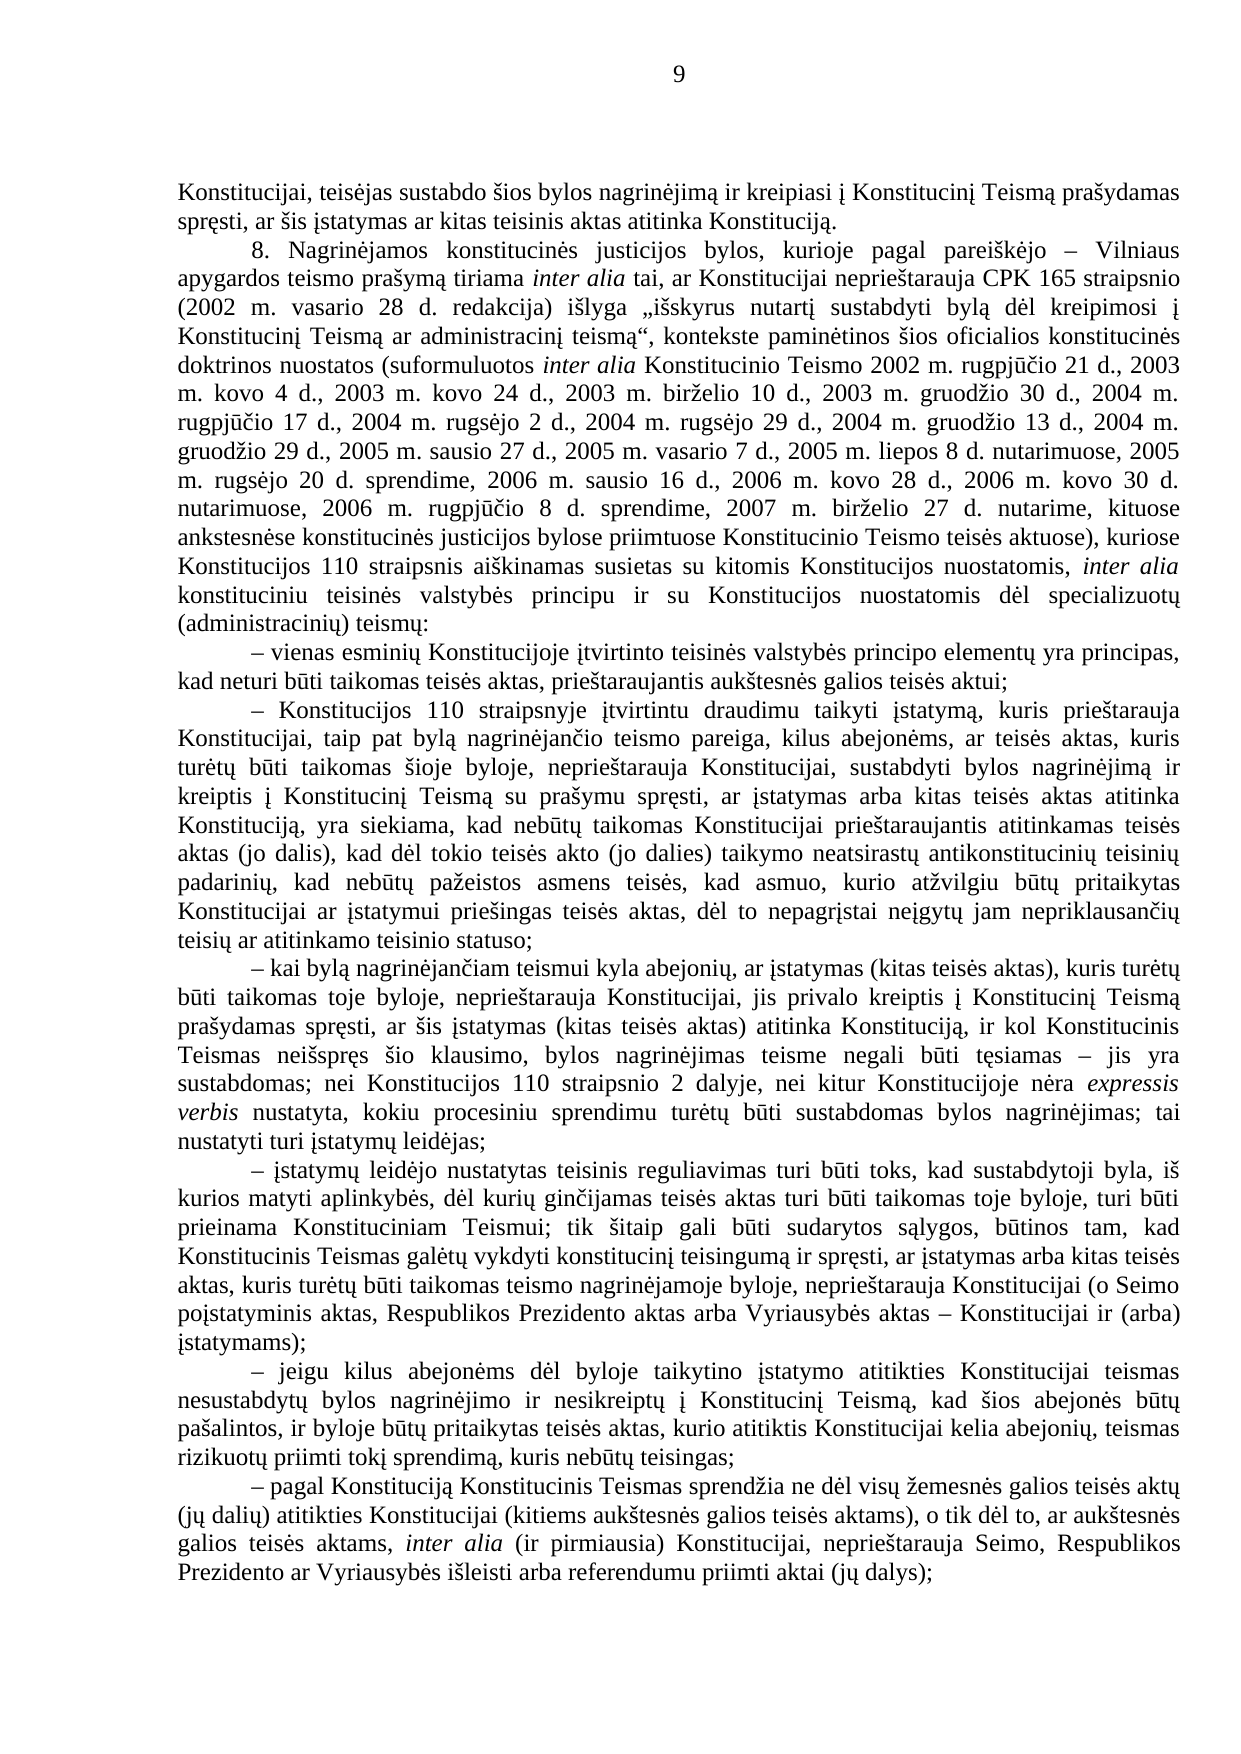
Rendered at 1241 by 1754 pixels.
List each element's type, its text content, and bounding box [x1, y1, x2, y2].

text – vienas esminių Konstitucijoje įtvirtinto teisinės valstybės principo elementų yra principas, kad neturi būti taikomas teisės aktas, prieštaraujantis aukštesnės galios teisės aktui; [177, 637, 1181, 695]
text Konstitucijai, teisėjas sustabdo šios bylos nagrinėjimą ir kreipiasi į Konstitucinį Teismą prašydamas spręsti, ar šis įstatymas ar kitas teisinis aktas atitinka Konstituciją. [177, 177, 1181, 235]
text – kai bylą nagrinėjančiam teismui kyla abejonių, ar įstatymas (kitas teisės aktas), kuris turėtų būti taikomas toje byloje, neprieštarauja Konstitucijai, jis privalo kreiptis į Konstitucinį Teismą prašydamas spręsti, ar šis įstatymas (kitas teisės aktas) atitinka Konstituciją, ir kol Konstitucinis Teismas neišspręs šio klausimo, bylos nagrinėjimas teisme negali būti tęsiamas – jis yra sustabdomas; nei Konstitucijos 110 straipsnio 2 dalyje, nei kitur Konstitucijoje nėra expressis verbis nustatyta, kokiu procesiniu sprendimu turėtų būti sustabdomas bylos nagrinėjimas; tai nustatyti turi įstatymų leidėjas; [177, 953, 1181, 1155]
text – jeigu kilus abejonėms dėl byloje taikytino įstatymo atitikties Konstitucijai teismas nesustabdytų bylos nagrinėjimo ir nesikreiptų į Konstitucinį Teismą, kad šios abejonės būtų pašalintos, ir byloje būtų pritaikytas teisės aktas, kurio atitiktis Konstitucijai kelia abejonių, teismas rizikuotų priimti tokį sprendimą, kuris nebūtų teisingas; [177, 1356, 1181, 1471]
text – Konstitucijos 110 straipsnyje įtvirtintu draudimu taikyti įstatymą, kuris prieštarauja Konstitucijai, taip pat bylą nagrinėjančio teismo pareiga, kilus abejonėms, ar teisės aktas, kuris turėtų būti taikomas šioje byloje, neprieštarauja Konstitucijai, sustabdyti bylos nagrinėjimą ir kreiptis į Konstitucinį Teismą su prašymu spręsti, ar įstatymas arba kitas teisės aktas atitinka Konstituciją, yra siekiama, kad nebūtų taikomas Konstitucijai prieštaraujantis atitinkamas teisės aktas (jo dalis), kad dėl tokio teisės akto (jo dalies) taikymo neatsirastų antikonstitucinių teisinių padarinių, kad nebūtų pažeistos asmens teisės, kad asmuo, kurio atžvilgiu būtų pritaikytas Konstitucijai ar įstatymui priešingas teisės aktas, dėl to nepagrįstai neįgytų jam nepriklausančių teisių ar atitinkamo teisinio statuso; [177, 695, 1181, 953]
text 8. Nagrinėjamos konstitucinės justicijos bylos, kurioje pagal pareiškėjo – Vilniaus apygardos teismo prašymą tiriama inter alia tai, ar Konstitucijai neprieštarauja CPK 165 straipsnio (2002 m. vasario 28 d. redakcija) išlyga „išskyrus nutartį sustabdyti bylą dėl kreipimosi į Konstitucinį Teismą ar administracinį teismą“, kontekste paminėtinos šios oficialios konstitucinės doktrinos nuostatos (suformuluotos inter alia Konstitucinio Teismo 2002 m. rugpjūčio 21 d., 2003 m. kovo 4 d., 2003 m. kovo 24 d., 2003 m. birželio 10 d., 2003 m. gruodžio 30 d., 2004 m. rugpjūčio 17 d., 2004 m. rugsėjo 2 d., 2004 m. rugsėjo 29 d., 2004 m. gruodžio 13 d., 2004 m. gruodžio 29 d., 2005 m. sausio 27 d., 2005 m. vasario 7 d., 2005 m. liepos 8 d. nutarimuose, 2005 m. rugsėjo 20 d. sprendime, 2006 m. sausio 16 d., 2006 m. kovo 28 d., 2006 m. kovo 30 d. nutarimuose, 2006 m. rugpjūčio 8 d. sprendime, 2007 m. birželio 27 d. nutarime, kituose ankstesnėse konstitucinės justicijos bylose priimtuose Konstitucinio Teismo teisės aktuose), kuriose Konstitucijos 110 straipsnis aiškinamas susietas su kitomis Konstitucijos nuostatomis, inter alia konstituciniu teisinės valstybės principu ir su Konstitucijos nuostatomis dėl specializuotų (administracinių) teismų: [177, 235, 1181, 637]
text – pagal Konstituciją Konstitucinis Teismas sprendžia ne dėl visų žemesnės galios teisės aktų (jų dalių) atitikties Konstitucijai (kitiems aukštesnės galios teisės aktams), o tik dėl to, ar aukštesnės galios teisės aktams, inter alia (ir pirmiausia) Konstitucijai, neprieštarauja Seimo, Respublikos Prezidento ar Vyriausybės išleisti arba referendumu priimti aktai (jų dalys); [177, 1471, 1181, 1586]
text – įstatymų leidėjo nustatytas teisinis reguliavimas turi būti toks, kad sustabdytoji byla, iš kurios matyti aplinkybės, dėl kurių ginčijamas teisės aktas turi būti taikomas toje byloje, turi būti prieinama Konstituciniam Teismui; tik šitaip gali būti sudarytos sąlygos, būtinos tam, kad Konstitucinis Teismas galėtų vykdyti konstitucinį teisingumą ir spręsti, ar įstatymas arba kitas teisės aktas, kuris turėtų būti taikomas teismo nagrinėjamoje byloje, neprieštarauja Konstitucijai (o Seimo poįstatyminis aktas, Respublikos Prezidento aktas arba Vyriausybės aktas – Konstitucijai ir (arba) įstatymams); [177, 1155, 1181, 1356]
